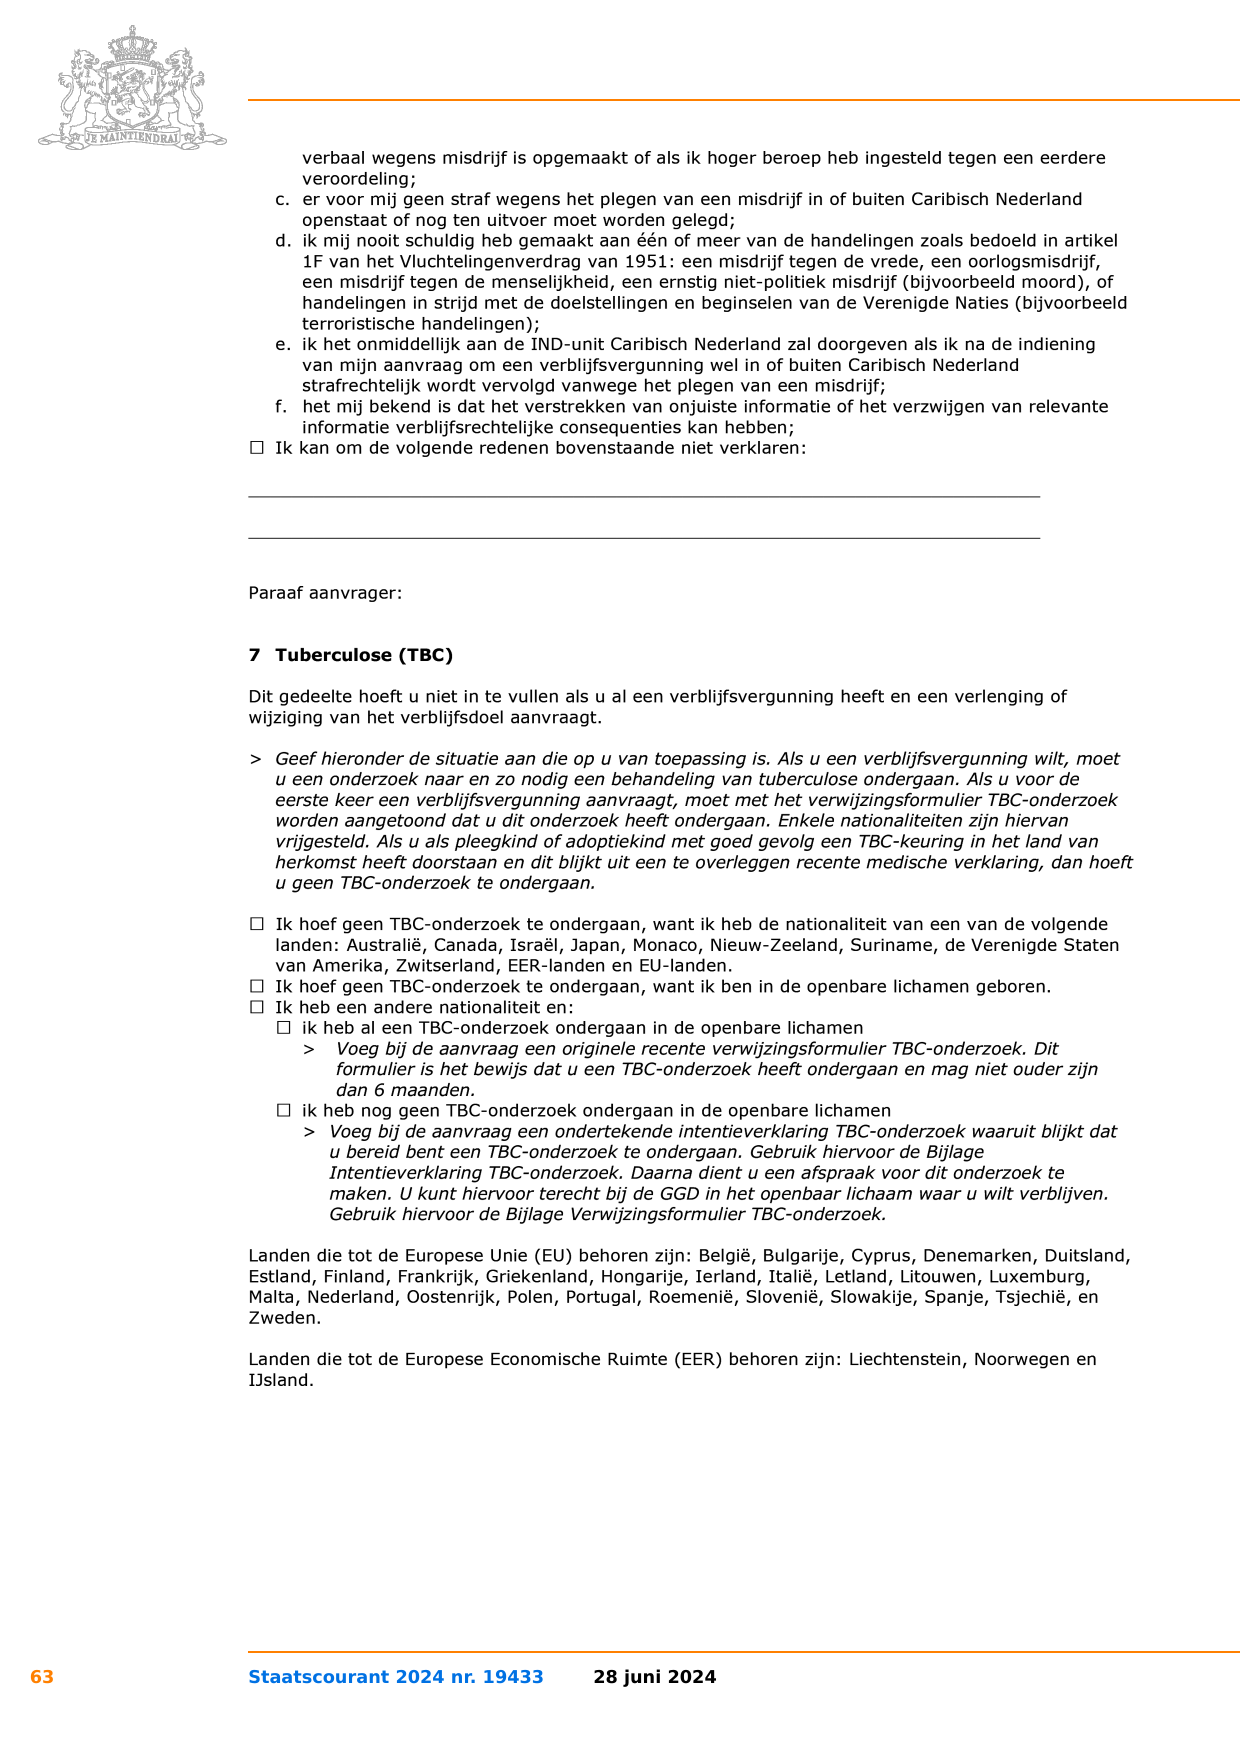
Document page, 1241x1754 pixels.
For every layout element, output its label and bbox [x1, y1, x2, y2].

picture [248, 151, 1134, 1386]
picture [38, 25, 227, 150]
